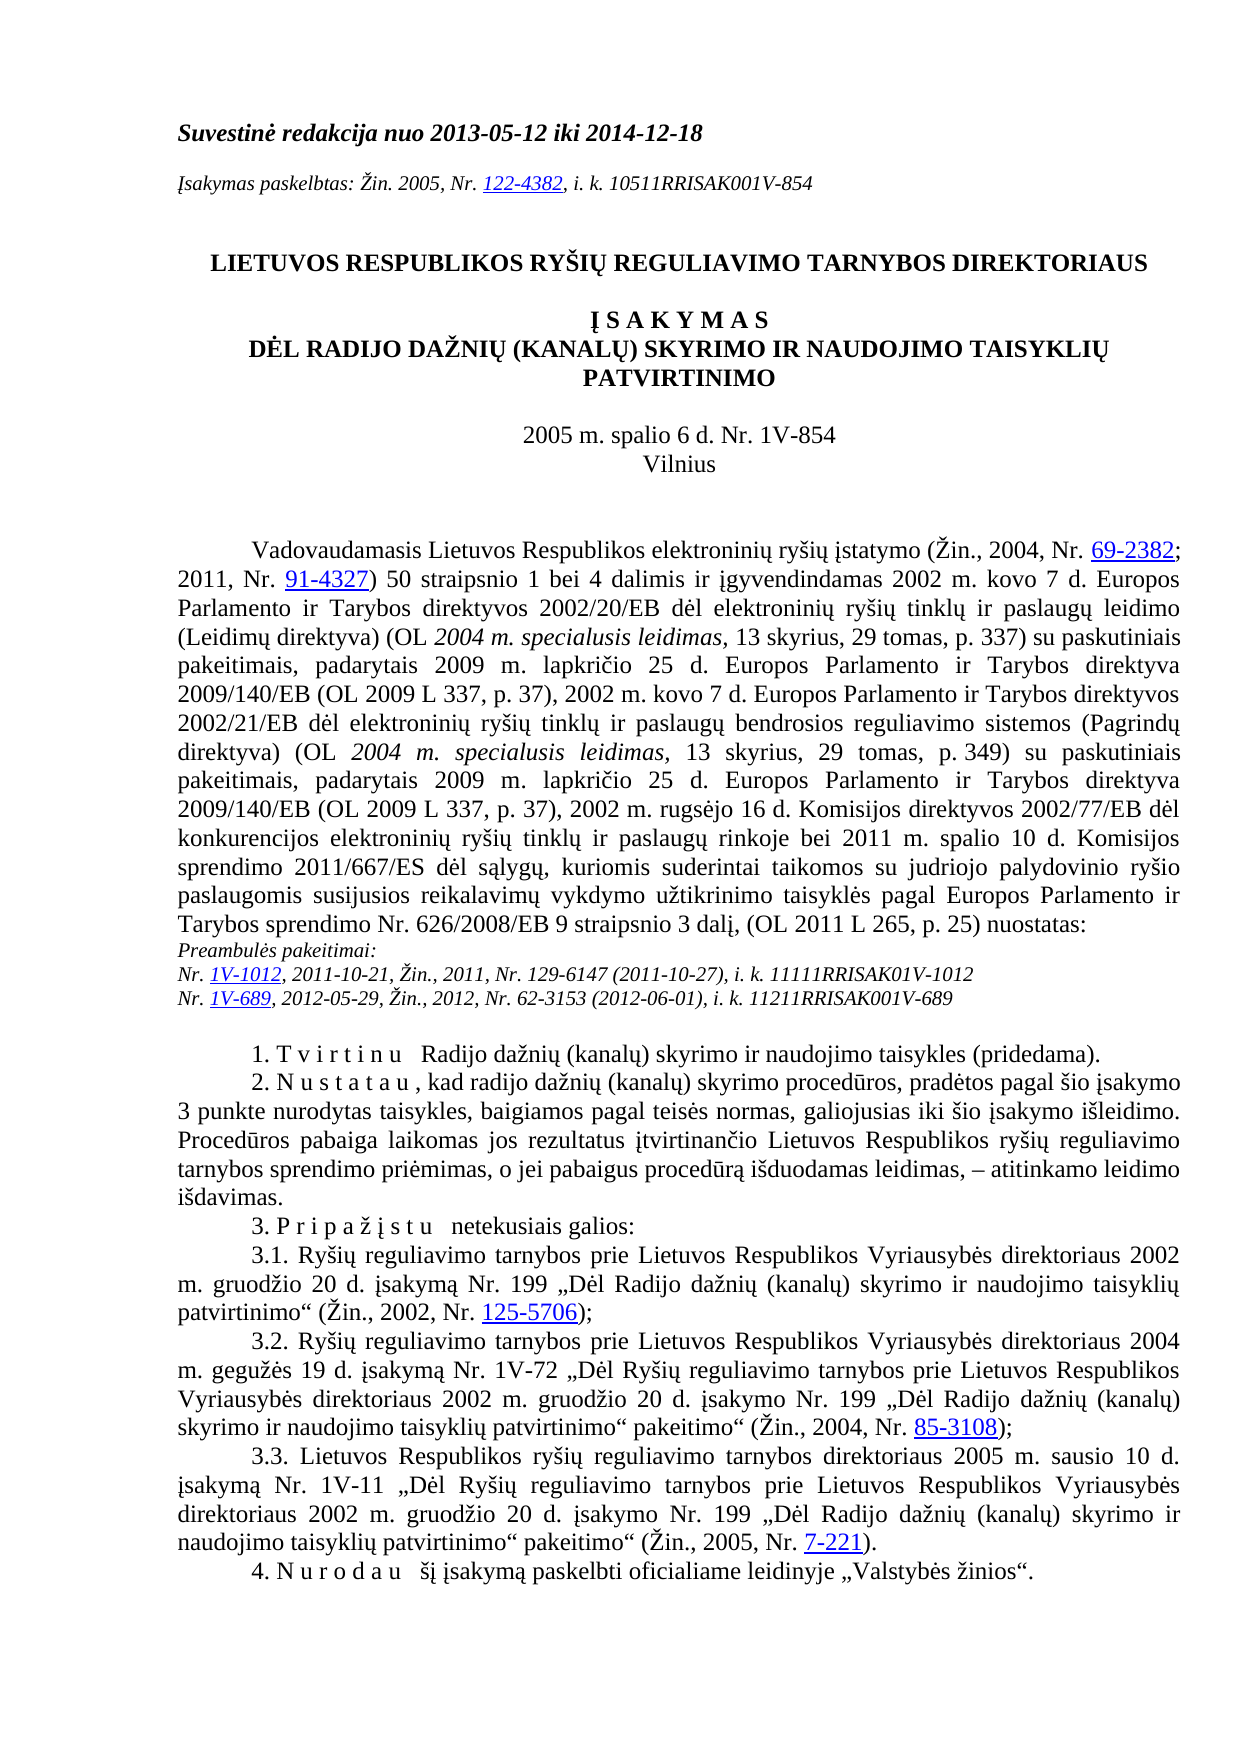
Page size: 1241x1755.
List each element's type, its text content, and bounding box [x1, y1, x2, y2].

text 2005 m. spalio 6 d. Nr. 1V-854 [177, 420, 1181, 449]
text Nr. 1V-1012, 2011-10-21, Žin., 2011, Nr. 129-6147 (2011-10-27), i. k. 11111RRISAK01V-1012 [177, 962, 1181, 986]
text 2. Nustatau, kad radijo dažnių (kanalų) skyrimo procedūros, pradėtos pagal šio įsakymo 3 punkte nurodytas taisykles, baigiamos pagal teisės normas, galiojusias iki šio įsakymo išleidimo. Procedūros pabaiga laikomas jos rezultatus įtvirtinančio Lietuvos Respublikos ryšių reguliavimo tarnybos sprendimo priėmimas, o jei pabaigus procedūrą išduodamas leidimas, – atitinkamo leidimo išdavimas. [177, 1067, 1181, 1211]
text 3.3. Lietuvos Respublikos ryšių reguliavimo tarnybos direktoriaus 2005 m. sausio 10 d. įsakymą Nr. 1V-11 „Dėl Ryšių reguliavimo tarnybos prie Lietuvos Respublikos Vyriausybės direktoriaus 2002 m. gruodžio 20 d. įsakymo Nr. 199 „Dėl Radijo dažnių (kanalų) skyrimo ir naudojimo taisyklių patvirtinimo“ pakeitimo“ (Žin., 2005, Nr. 7-221). [177, 1441, 1181, 1556]
text 3.2. Ryšių reguliavimo tarnybos prie Lietuvos Respublikos Vyriausybės direktoriaus 2004 m. gegužės 19 d. įsakymą Nr. 1V-72 „Dėl Ryšių reguliavimo tarnybos prie Lietuvos Respublikos Vyriausybės direktoriaus 2002 m. gruodžio 20 d. įsakymo Nr. 199 „Dėl Radijo dažnių (kanalų) skyrimo ir naudojimo taisyklių patvirtinimo“ pakeitimo“ (Žin., 2004, Nr. 85-3108); [177, 1326, 1181, 1441]
text 1. Tvirtinu Radijo dažnių (kanalų) skyrimo ir naudojimo taisykles (pridedama). [177, 1039, 1181, 1067]
text 4. Nurodau šį įsakymą paskelbti oficialiame leidinyje „Valstybės žinios“. [177, 1556, 1181, 1585]
text Vilnius [177, 449, 1181, 478]
text LIETUVOS RESPUBLIKOS RYŠIŲ REGULIAVIMO TARNYBOS DIREKTORIAUS [177, 248, 1181, 277]
text Preambulės pakeitimai: [177, 938, 1181, 962]
text 3.1. Ryšių reguliavimo tarnybos prie Lietuvos Respublikos Vyriausybės direktoriaus 2002 m. gruodžio 20 d. įsakymą Nr. 199 „Dėl Radijo dažnių (kanalų) skyrimo ir naudojimo taisyklių patvirtinimo“ (Žin., 2002, Nr. 125-5706); [177, 1240, 1181, 1326]
text Vadovaudamasis Lietuvos Respublikos elektroninių ryšių įstatymo (Žin., 2004, Nr. 69-2382; 2011, Nr. 91-4327) 50 straipsnio 1 bei 4 dalimis ir įgyvendindamas 2002 m. kovo 7 d. Europos Parlamento ir Tarybos direktyvos 2002/20/EB dėl elektroninių ryšių tinklų ir paslaugų leidimo (Leidimų direktyva) (OL 2004 m. specialusis leidimas, 13 skyrius, 29 tomas, p. 337) su paskutiniais pakeitimais, padarytais 2009 m. lapkričio 25 d. Europos Parlamento ir Tarybos direktyva 2009/140/EB (OL 2009 L 337, p. 37), 2002 m. kovo 7 d. Europos Parlamento ir Tarybos direktyvos 2002/21/EB dėl elektroninių ryšių tinklų ir paslaugų bendrosios reguliavimo sistemos (Pagrindų direktyva) (OL 2004 m. specialusis leidimas, 13 skyrius, 29 tomas, p. 349) su paskutiniais pakeitimais, padarytais 2009 m. lapkričio 25 d. Europos Parlamento ir Tarybos direktyva 2009/140/EB (OL 2009 L 337, p. 37), 2002 m. rugsėjo 16 d. Komisijos direktyvos 2002/77/EB dėl konkurencijos elektroninių ryšių tinklų ir paslaugų rinkoje bei 2011 m. spalio 10 d. Komisijos sprendimo 2011/667/ES dėl sąlygų, kuriomis suderintai taikomos su judriojo palydovinio ryšio paslaugomis susijusios reikalavimų vykdymo užtikrinimo taisyklės pagal Europos Parlamento ir Tarybos sprendimo Nr. 626/2008/EB 9 straipsnio 3 dalį, (OL 2011 L 265, p. 25) nuostatas: [177, 535, 1181, 938]
text Suvestinė redakcija nuo 2013-05-12 iki 2014-12-18 [177, 118, 1181, 147]
text Įsakymas paskelbtas: Žin. 2005, Nr. 122-4382, i. k. 10511RRISAK001V-854 [177, 171, 1181, 195]
text 3. Pripažįstu netekusiais galios: [177, 1211, 1181, 1240]
text Nr. 1V-689, 2012-05-29, Žin., 2012, Nr. 62-3153 (2012-06-01), i. k. 11211RRISAK001V-689 [177, 986, 1181, 1010]
text Į S A K Y M A S [177, 305, 1181, 334]
text DĖL RADIJO DAŽNIŲ (KANALŲ) SKYRIMO IR NAUDOJIMO TAISYKLIŲ PATVIRTINIMO [177, 334, 1181, 392]
